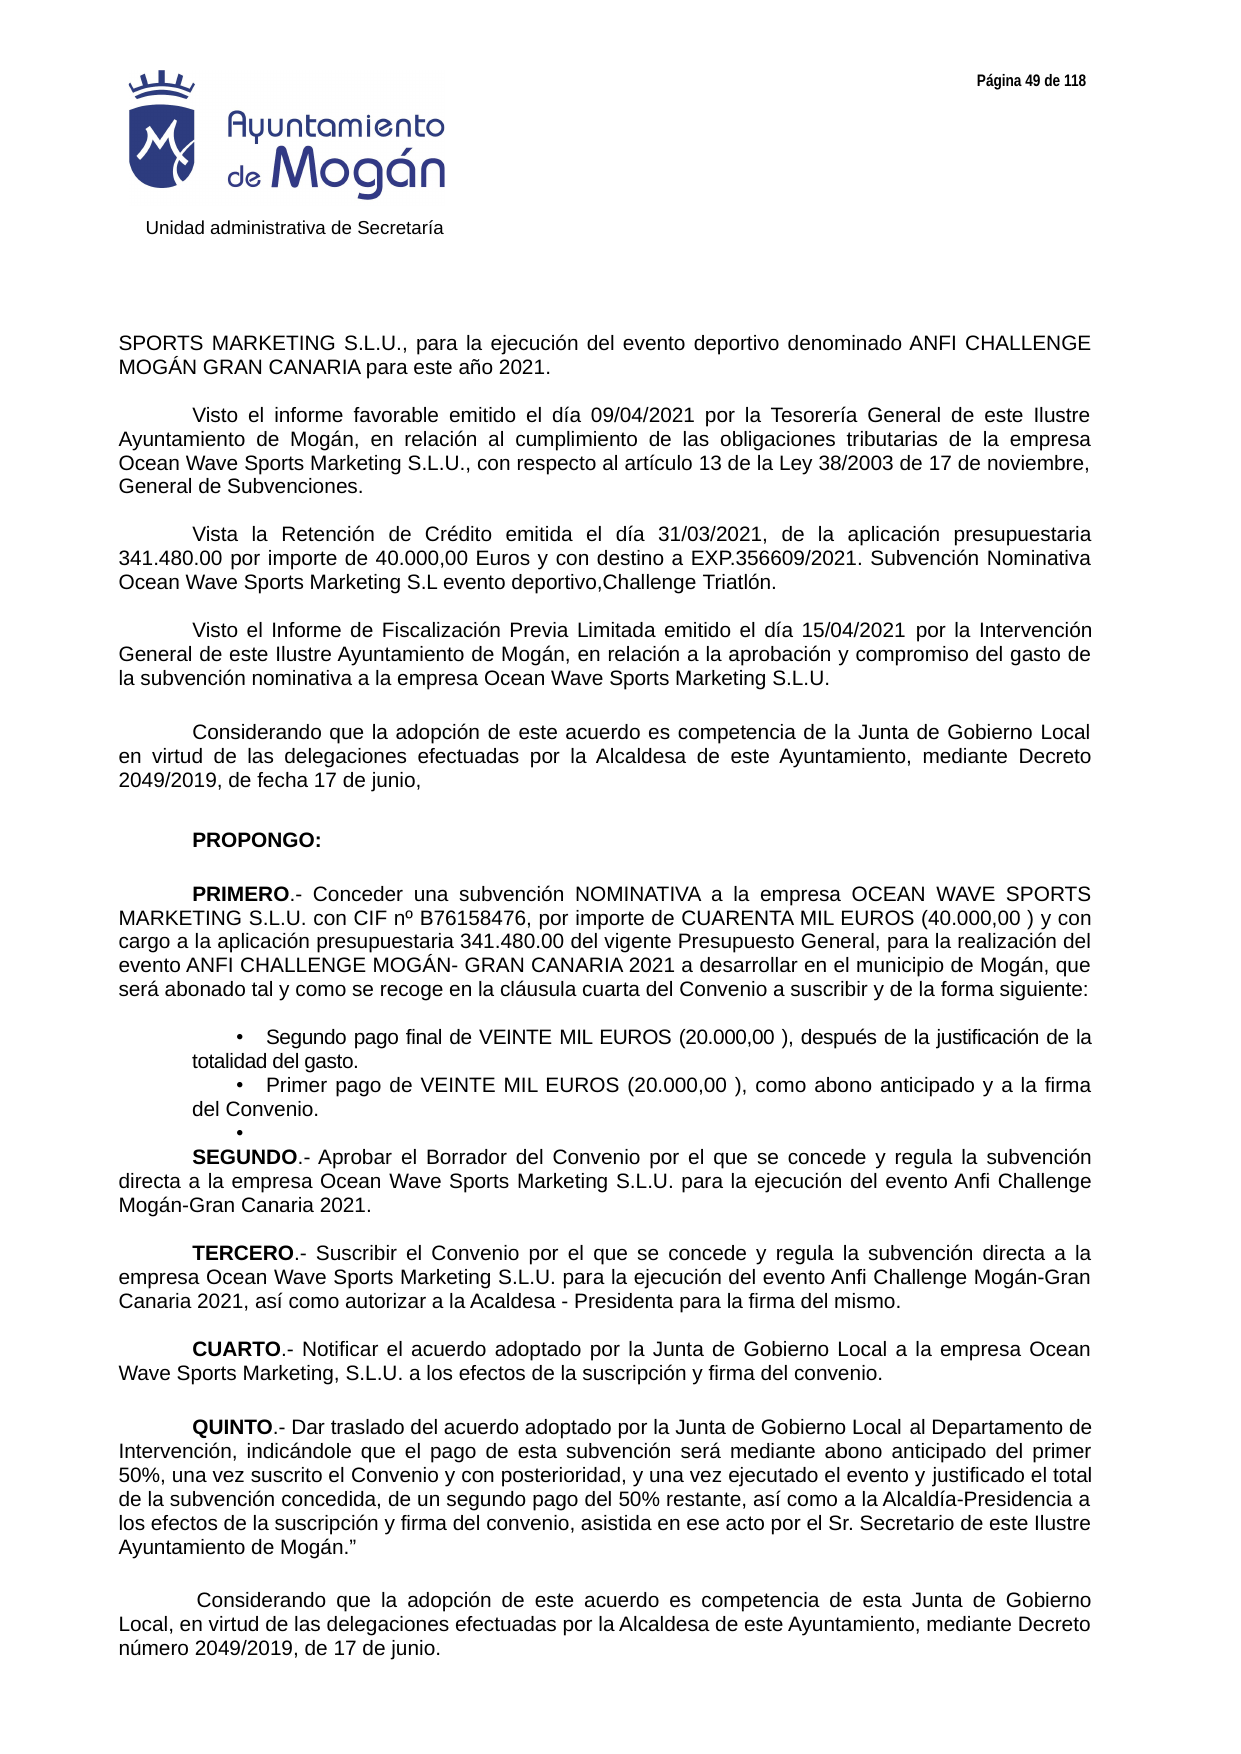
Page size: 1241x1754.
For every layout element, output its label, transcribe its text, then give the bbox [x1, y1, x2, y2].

text SPORTS MARKETING S.L.U., para la ejecución del evento deportivo denominado ANFI CHALLENGE MOGÁN GRAN CANARIA para este año 2021. [118, 331, 1092, 378]
list Primer pago de VEINTE MIL EUROS (20.000,00 ), como abono anticipado y a la firma del Convenio. [162, 1073, 1092, 1121]
text QUINTO.- Dar traslado del acuerdo adoptado por la Junta de Gobierno Local al Departamento de Intervención, indicándole que el pago de esta subvención será mediante abono anticipado del primer 50%, una vez suscrito el Convenio y con posterioridad, y una vez ejecutado el evento y justificado el total de la subvención concedida, de un segundo pago del 50% restante, así como a la Alcaldía-Presidencia a los efectos de la suscripción y firma del convenio, asistida en ese acto por el Sr. Secretario de este Ilustre Ayuntamiento de Mogán.” [118, 1415, 1092, 1558]
text Visto el informe favorable emitido el día 09/04/2021 por la Tesorería General de este Ilustre Ayuntamiento de Mogán, en relación al cumplimiento de las obligaciones tributarias de la empresa Ocean Wave Sports Marketing S.L.U., con respecto al artículo 13 de la Ley 38/2003 de 17 de noviembre, General de Subvenciones. [118, 402, 1092, 498]
text Considerando que la adopción de este acuerdo es competencia de la Junta de Gobierno Local en virtud de las delegaciones efectuadas por la Alcaldesa de este Ayuntamiento, mediante Decreto 2049/2019, de fecha 17 de junio, [118, 720, 1092, 792]
text Visto el Informe de Fiscalización Previa Limitada emitido el día 15/04/2021 por la Intervención General de este Ilustre Ayuntamiento de Mogán, en relación a la aprobación y compromiso del gasto de la subvención nominativa a la empresa Ocean Wave Sports Marketing S.L.U. [118, 618, 1092, 690]
text PRIMERO.- Conceder una subvención NOMINATIVA a la empresa OCEAN WAVE SPORTS MARKETING S.L.U. con CIF nº B76158476, por importe de CUARENTA MIL EUROS (40.000,00 ) y con cargo a la aplicación presupuestaria 341.480.00 del vigente Presupuesto General, para la realización del evento ANFI CHALLENGE MOGÁN- GRAN CANARIA 2021 a desarrollar en el municipio de Mogán, que será abonado tal y como se recoge en la cláusula cuarta del Convenio a suscribir y de la forma siguiente: [118, 881, 1092, 1001]
text Vista la Retención de Crédito emitida el día 31/03/2021, de la aplicación presupuestaria 341.480.00 por importe de 40.000,00 Euros y con destino a EXP.356609/2021. Subvención Nominativa Ocean Wave Sports Marketing S.L evento deportivo,Challenge Triatlón. [118, 522, 1092, 594]
text SEGUNDO.- Aprobar el Borrador del Convenio por el que se concede y regula la subvención directa a la empresa Ocean Wave Sports Marketing S.L.U. para la ejecución del evento Anfi Challenge Mogán-Gran Canaria 2021. [118, 1145, 1092, 1217]
text Considerando que la adopción de este acuerdo es competencia de esta Junta de Gobierno Local, en virtud de las delegaciones efectuadas por la Alcaldesa de este Ayuntamiento, mediante Decreto número 2049/2019, de 17 de junio. [118, 1588, 1092, 1660]
text PROPONGO: [118, 827, 1092, 851]
text TERCERO.- Suscribir el Convenio por el que se concede y regula la subvención directa a la empresa Ocean Wave Sports Marketing S.L.U. para la ejecución del evento Anfi Challenge Mogán-Gran Canaria 2021, así como autorizar a la Acaldesa - Presidenta para la firma del mismo. [118, 1241, 1092, 1313]
text CUARTO.- Notificar el acuerdo adoptado por la Junta de Gobierno Local a la empresa Ocean Wave Sports Marketing, S.L.U. a los efectos de la suscripción y firma del convenio. [118, 1337, 1092, 1385]
picture [128, 70, 445, 206]
list Segundo pago final de VEINTE MIL EUROS (20.000,00 ), después de la justificación de la totalidad del gasto. [162, 1025, 1092, 1073]
